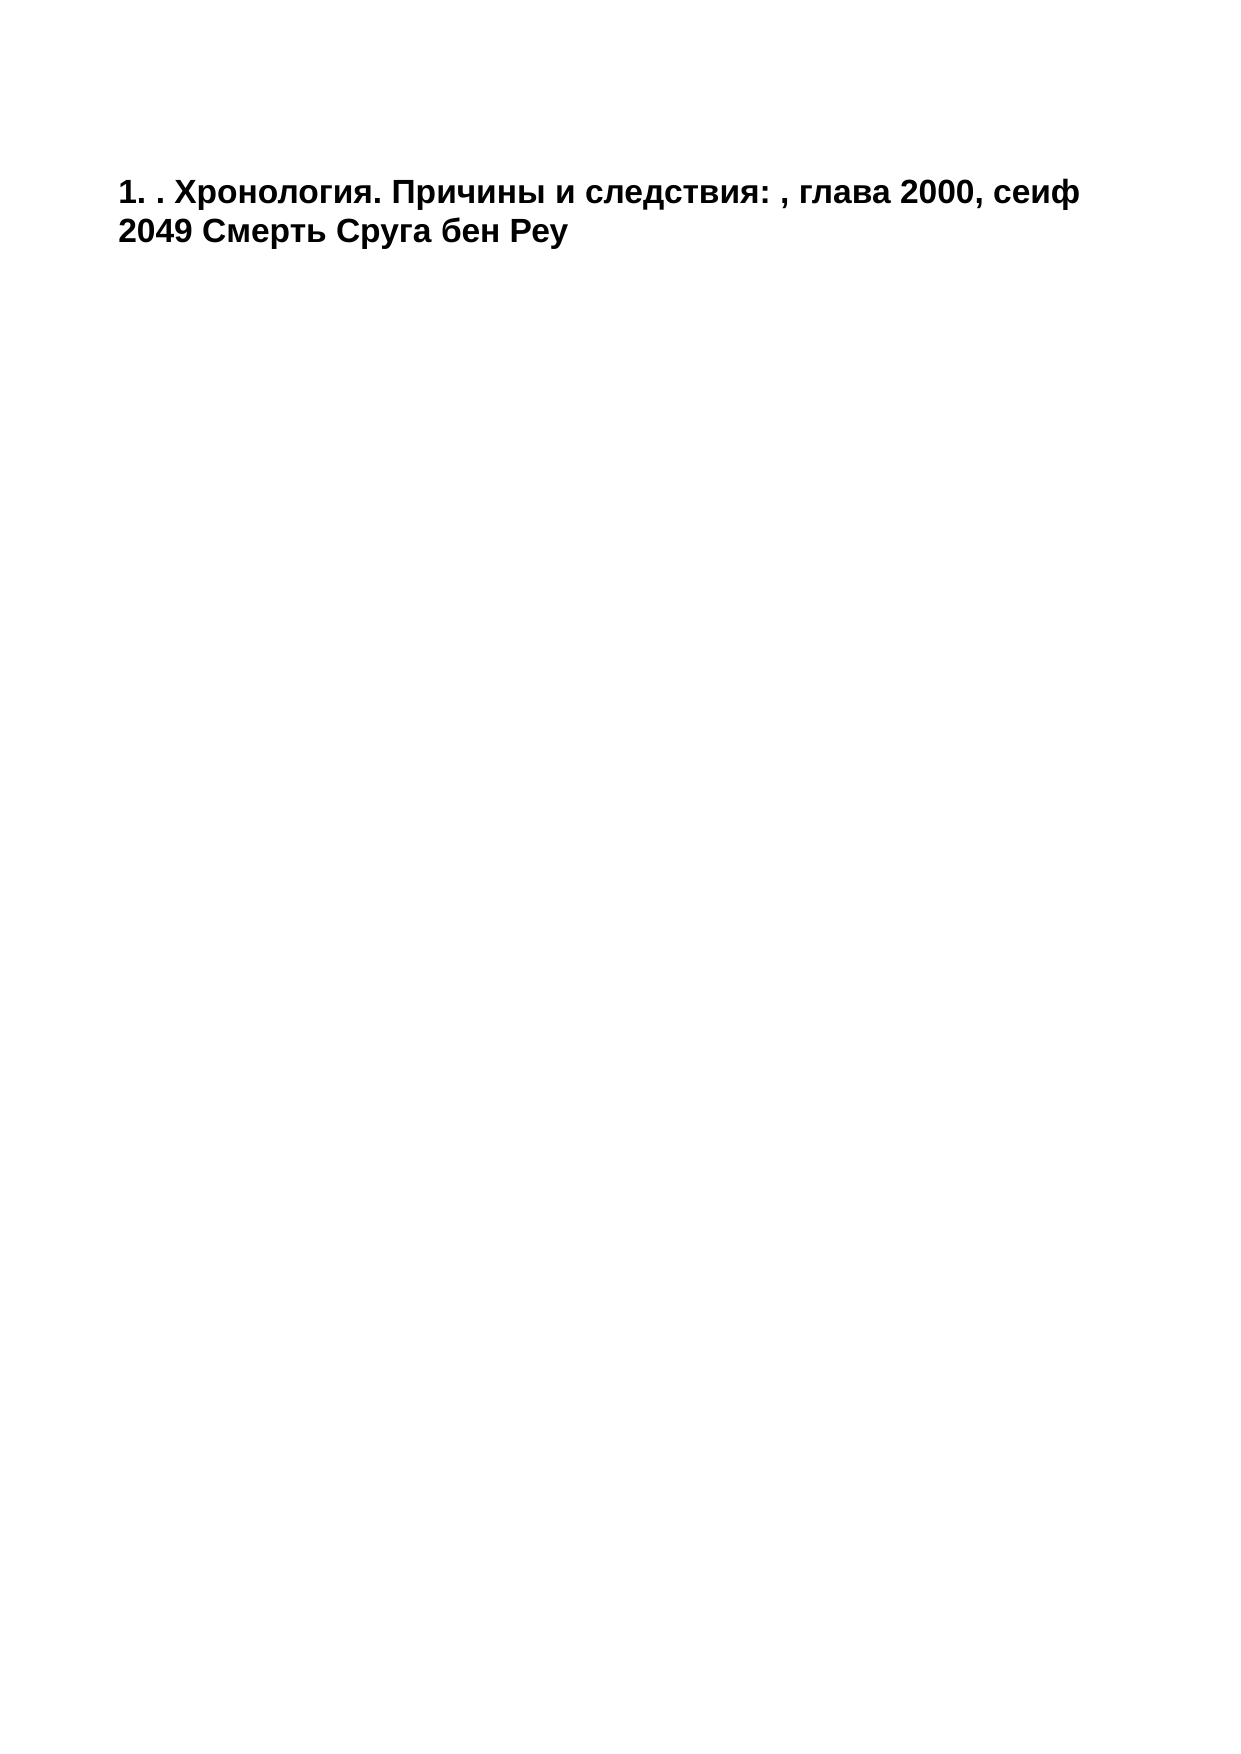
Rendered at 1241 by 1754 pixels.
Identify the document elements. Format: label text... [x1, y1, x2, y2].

subtitle . Хронология. Причины и следствия: , глава 2000, сеиф 2049 Смерть Сруга бен Реу [118, 147, 1122, 176]
